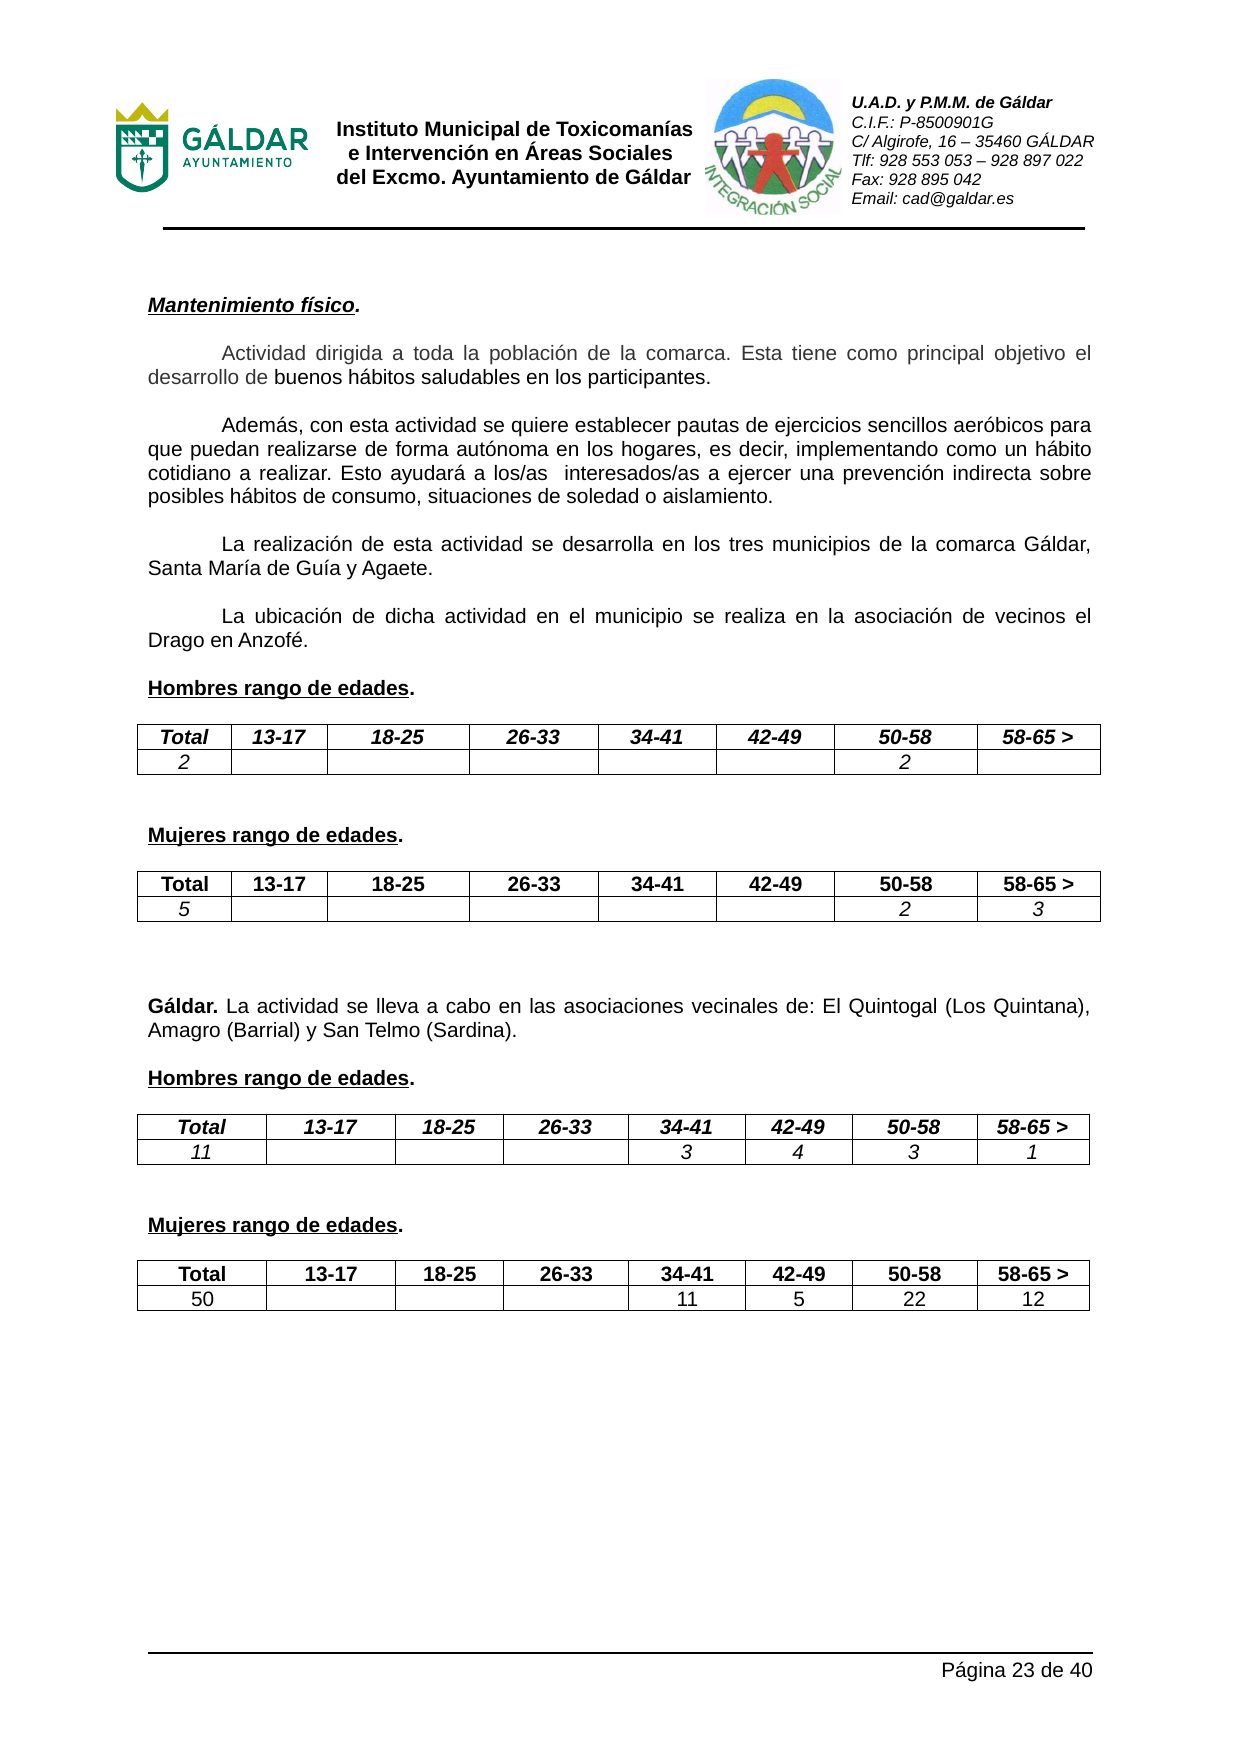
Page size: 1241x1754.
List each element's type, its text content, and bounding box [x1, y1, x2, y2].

table_header 58-65 > [978, 1261, 1089, 1285]
text La ubicación de dicha actividad en el municipio se realiza en la asociación de vecinos el Drago en Anzofé. [148, 604, 1093, 652]
table_header 50-58 [835, 872, 977, 896]
table_cell [328, 750, 469, 774]
table_cell 1 [978, 1140, 1089, 1163]
table_header 18-25 [328, 872, 469, 896]
table_header 42-49 [746, 1261, 852, 1285]
table_header Total [138, 1261, 266, 1285]
text Hombres rango de edades. [148, 1066, 1093, 1089]
table_cell [232, 897, 327, 921]
text Hombres rango de edades. [148, 676, 1093, 700]
table_cell 12 [978, 1286, 1089, 1310]
table_cell 11 [629, 1286, 745, 1310]
table_cell 2 [138, 750, 231, 774]
table_cell [717, 750, 834, 774]
table_header 50-58 [835, 725, 977, 749]
table_cell 5 [746, 1286, 852, 1310]
table_cell 50 [138, 1286, 266, 1310]
table_header 34-41 [629, 1261, 745, 1285]
table_cell [504, 1140, 628, 1163]
table_header 26-33 [470, 872, 598, 896]
table_header 58-65 > [978, 725, 1100, 749]
table_header Total [138, 1115, 266, 1138]
table_header 18-25 [396, 1115, 503, 1138]
table_cell 3 [853, 1140, 977, 1163]
table_cell [504, 1286, 628, 1310]
table_cell [599, 897, 716, 921]
table_cell [232, 750, 327, 774]
text Gáldar. La actividad se lleva a cabo en las asociaciones vecinales de: El Quintogal (Los Quintana), Amagro (Barrial) y San Telmo (Sardina). [148, 994, 1093, 1042]
table_cell [267, 1140, 395, 1163]
table_cell [267, 1286, 395, 1310]
table_cell 2 [835, 897, 977, 921]
table_cell 2 [835, 750, 977, 774]
table_header 26-33 [470, 725, 598, 749]
table_cell [717, 897, 834, 921]
table_cell [396, 1140, 503, 1163]
table_cell [978, 750, 1100, 774]
table_cell 4 [746, 1140, 852, 1163]
table_header Total [138, 872, 231, 896]
table_header 26-33 [504, 1115, 628, 1138]
table_cell [396, 1286, 503, 1310]
table_cell [470, 897, 598, 921]
table_cell [599, 750, 716, 774]
table_header Total [138, 725, 231, 749]
text Actividad dirigida a toda la población de la comarca. Esta tiene como principal objetivo el desarrollo de buenos hábitos saludables en los participantes. [148, 341, 1093, 388]
table_header 42-49 [746, 1115, 852, 1138]
table_header 34-41 [629, 1115, 745, 1138]
table_header 34-41 [599, 872, 716, 896]
table_header 13-17 [267, 1261, 395, 1285]
table_header 42-49 [717, 872, 834, 896]
text Mantenimiento físico. [148, 293, 1093, 317]
table_header 58-65 > [978, 1115, 1089, 1138]
picture [96, 79, 325, 215]
table_header 13-17 [232, 725, 327, 749]
picture [705, 79, 842, 215]
table_cell 22 [853, 1286, 977, 1310]
text Mujeres rango de edades. [148, 823, 1093, 847]
table_cell 5 [138, 897, 231, 921]
table_header 58-65 > [978, 872, 1100, 896]
table_header 26-33 [504, 1261, 628, 1285]
table_header 13-17 [267, 1115, 395, 1138]
table_cell [328, 897, 469, 921]
text Mujeres rango de edades. [148, 1212, 1093, 1236]
table_header 42-49 [717, 725, 834, 749]
text La realización de esta actividad se desarrolla en los tres municipios de la comarca Gáldar, Santa María de Guía y Agaete. [148, 532, 1093, 580]
table_cell [470, 750, 598, 774]
table_header 13-17 [232, 872, 327, 896]
table_header 50-58 [853, 1115, 977, 1138]
table_header 34-41 [599, 725, 716, 749]
table_header 18-25 [396, 1261, 503, 1285]
table_cell 3 [629, 1140, 745, 1163]
text Además, con esta actividad se quiere establecer pautas de ejercicios sencillos aeróbicos para que puedan realizarse de forma autónoma en los hogares, es decir, implementando como un hábito cotidiano a realizar. Esto ayudará a los/as interesados/as a ejercer una prevención indirecta sobre posibles hábitos de consumo, situaciones de soledad o aislamiento. [148, 412, 1093, 508]
table_cell 3 [978, 897, 1100, 921]
table_cell 11 [138, 1140, 266, 1163]
table_header 18-25 [328, 725, 469, 749]
table_header 50-58 [853, 1261, 977, 1285]
